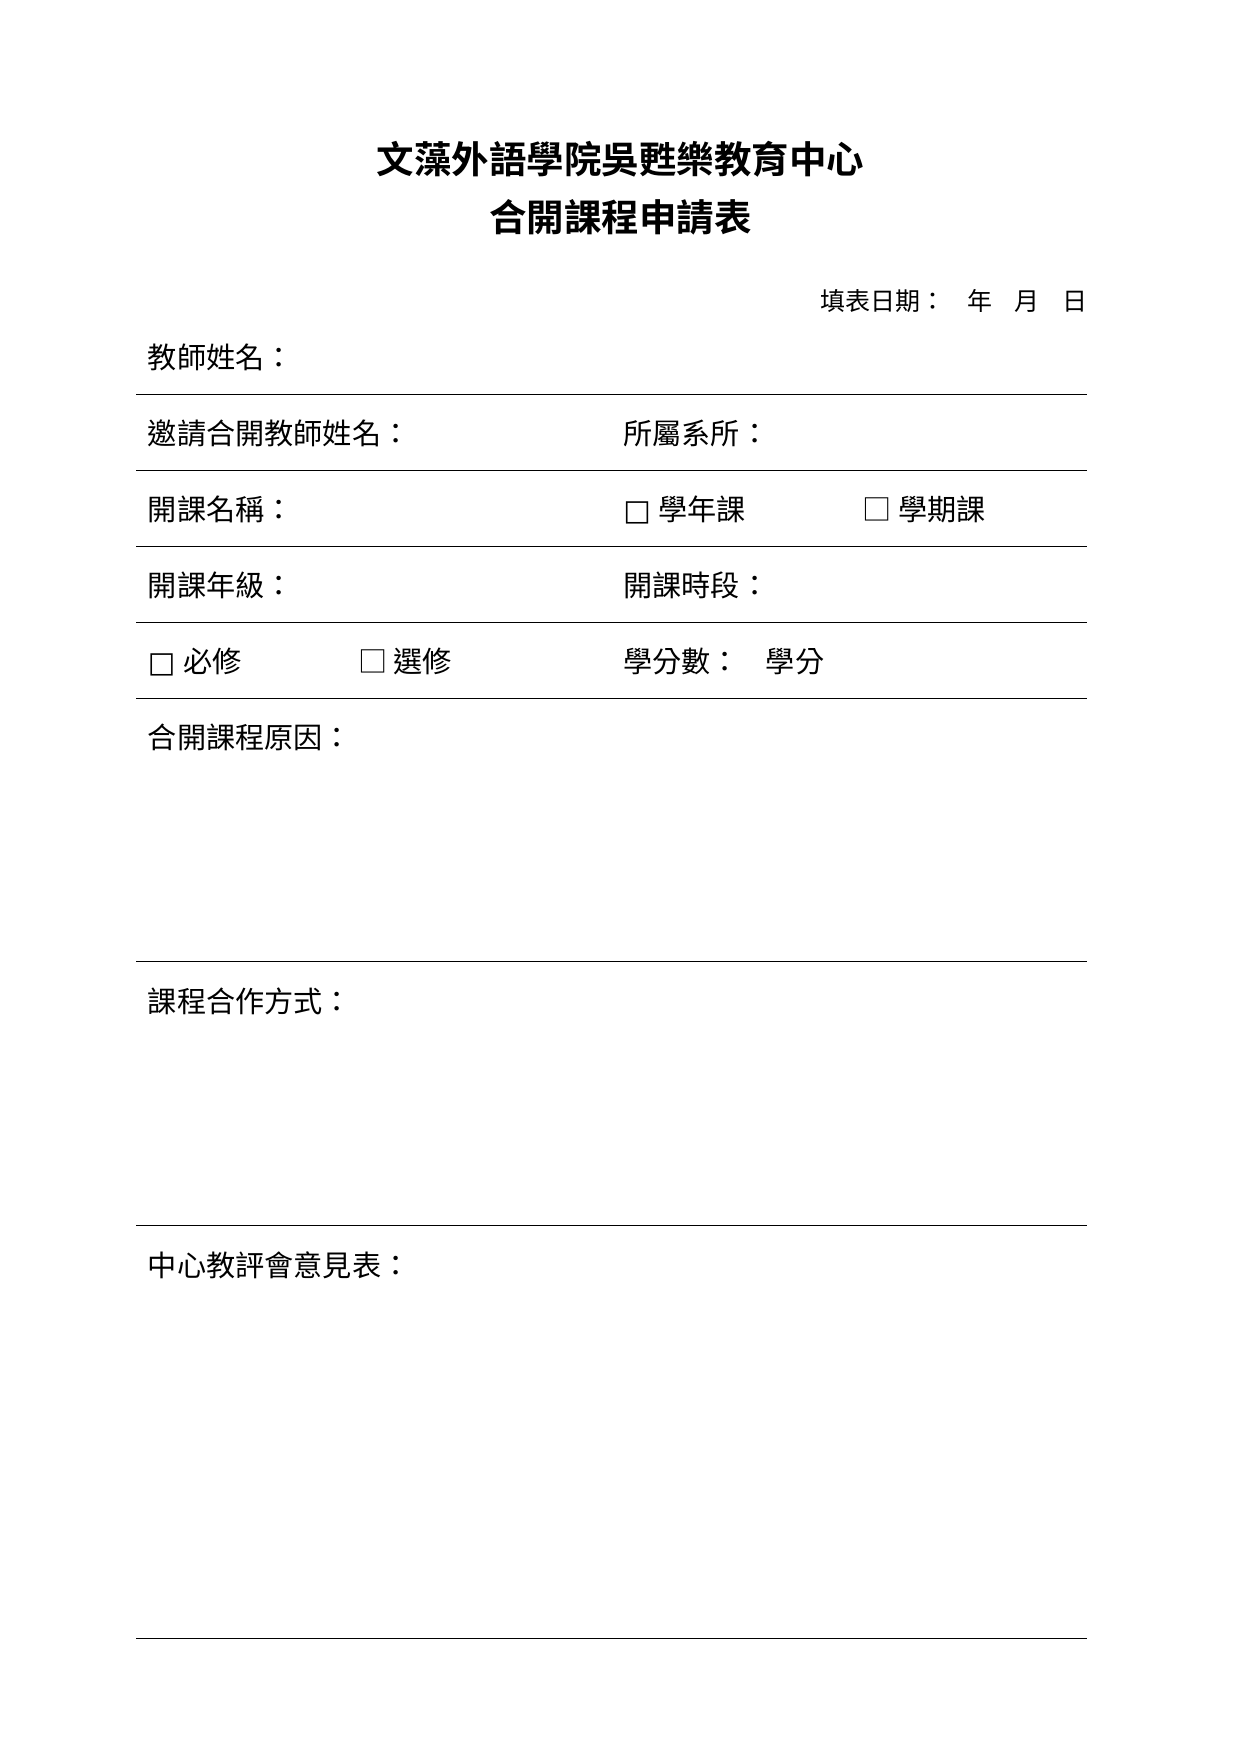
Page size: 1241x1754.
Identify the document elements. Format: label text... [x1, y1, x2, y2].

table_cell □ 必修 □ 選修 [136, 623, 612, 698]
table_cell 開課年級： [136, 547, 612, 622]
table_cell 中心教評會意見表： [136, 1226, 1087, 1638]
table_header 教師姓名： [136, 319, 1087, 393]
table_cell 開課名稱： [136, 471, 612, 546]
text 合開課程申請表 [148, 185, 1092, 243]
table_cell 合開課程原因： [136, 699, 1087, 961]
table_cell 邀請合開教師姓名： [136, 395, 612, 469]
table_cell 課程合作方式： [136, 962, 1087, 1225]
table_cell 開課時段： [612, 547, 1087, 622]
text 文藻外語學院吳甦樂教育中心 [148, 127, 1092, 185]
text 填表日期： 年 月 日 [148, 281, 1092, 318]
table_cell □ 學年課 □ 學期課 [612, 471, 1087, 546]
table_cell 所屬系所： [612, 395, 1087, 469]
table_cell 學分數： 學分 [612, 623, 1087, 698]
